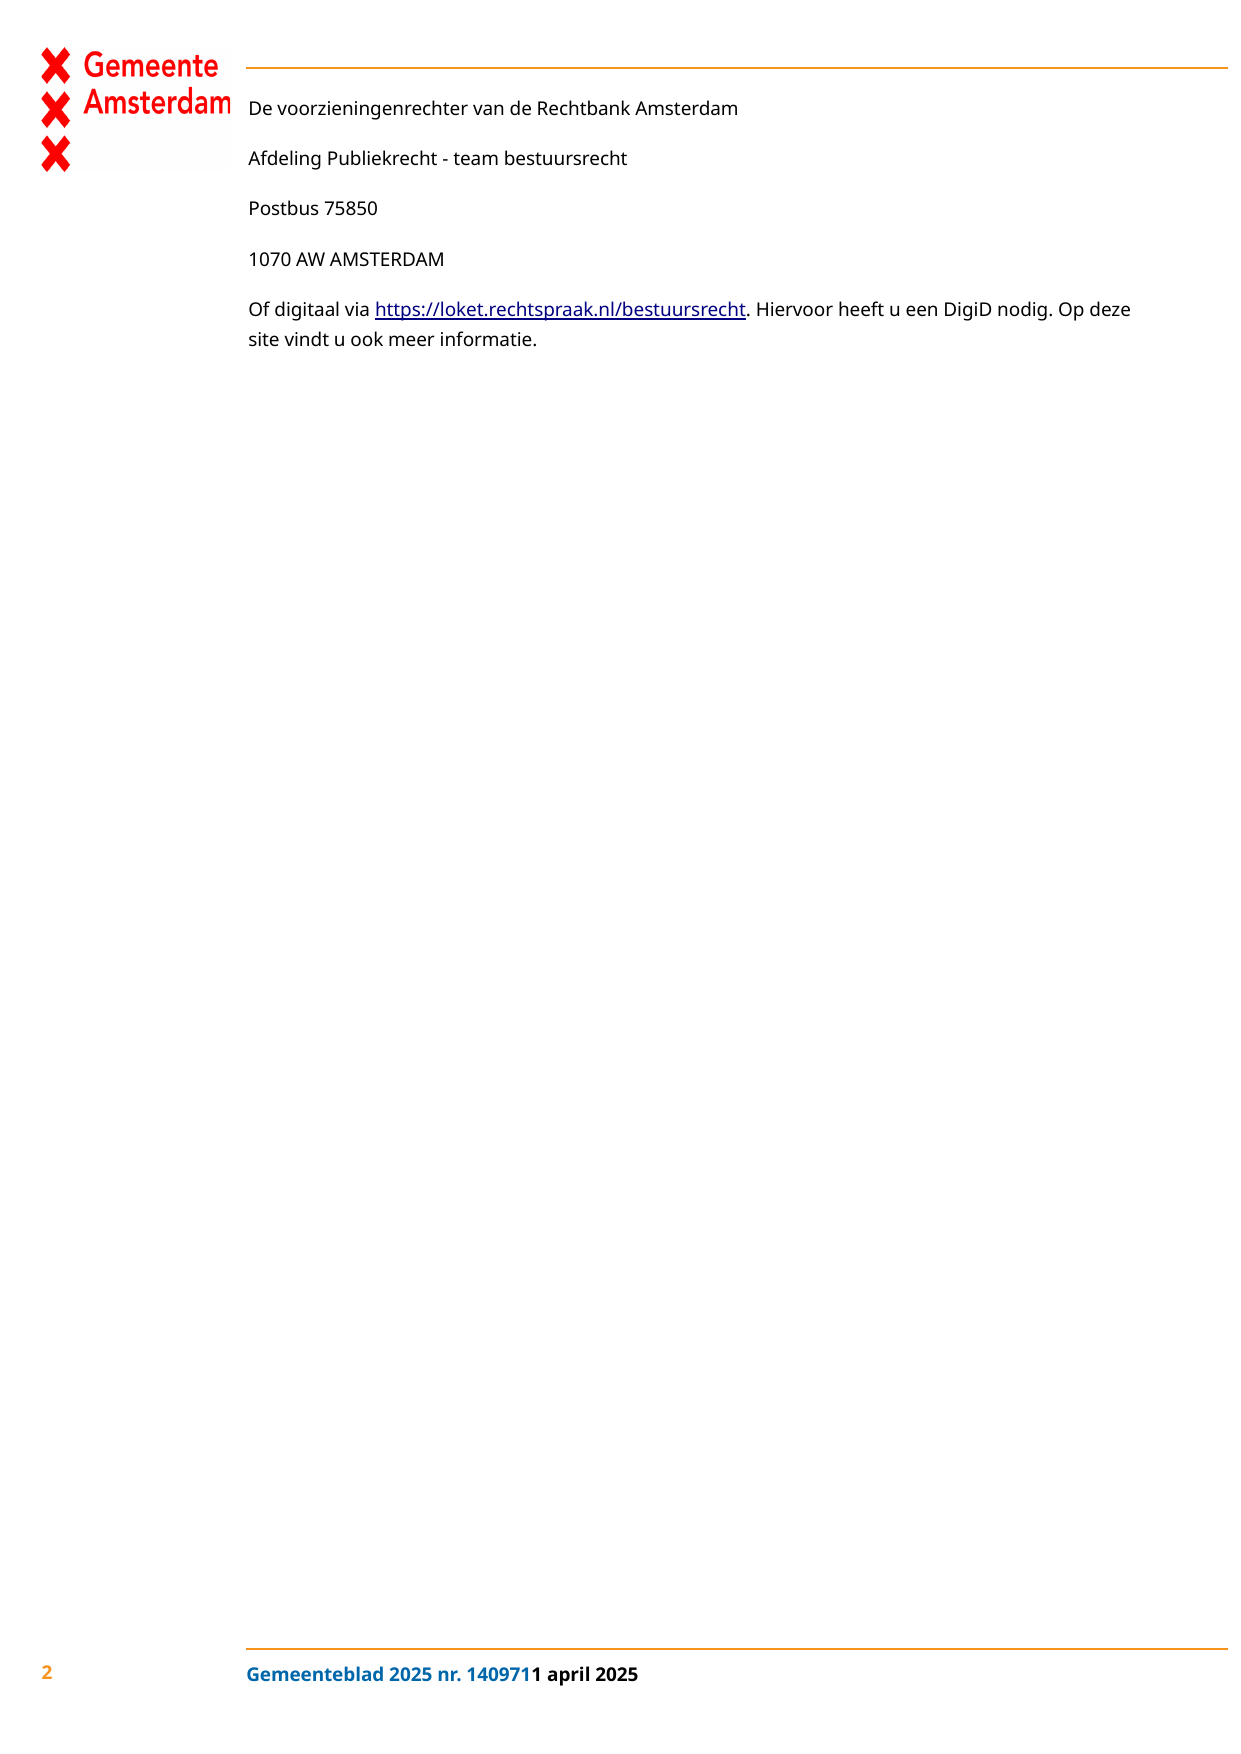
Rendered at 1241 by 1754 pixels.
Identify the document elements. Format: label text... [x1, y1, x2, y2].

text De voorzieningenrechter van de Rechtbank Amsterdam [248, 95, 1152, 121]
text Postbus 75850 [248, 196, 1152, 221]
text Afdeling Publiekrecht - team bestuursrecht [248, 145, 1152, 171]
text Of digitaal via https://loket.rechtspraak.nl/bestuursrecht. Hiervoor heeft u een DigiD nodig. Op deze site vindt u ook meer informatie. [248, 296, 1152, 352]
picture [41, 47, 231, 172]
text 1070 AW AMSTERDAM [248, 246, 1152, 272]
